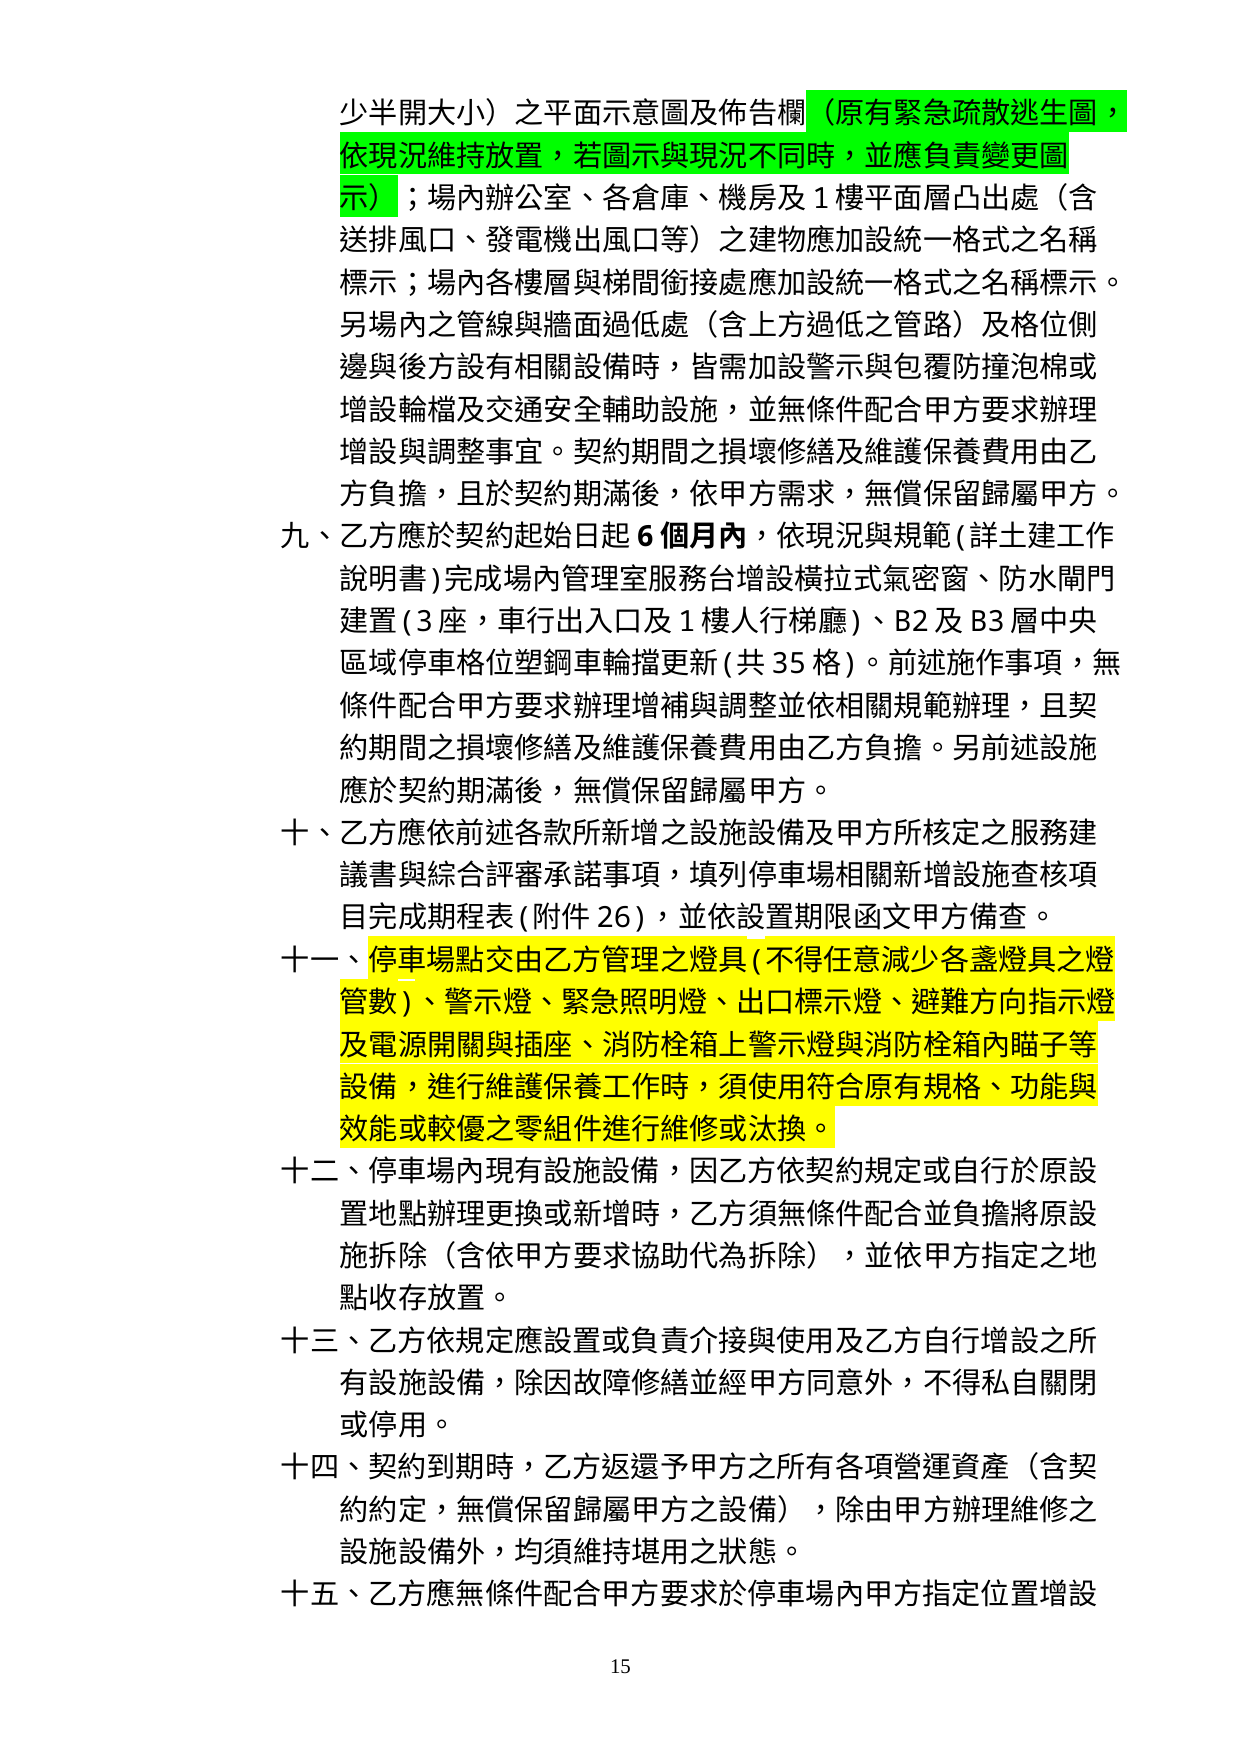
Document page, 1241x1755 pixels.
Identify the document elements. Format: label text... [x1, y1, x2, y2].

text 十一、停車場點交由乙方管理之燈具(不得任意減少各盞燈具之燈管數)、警示燈、緊急照明燈、出口標示燈、避難方向指示燈及電源開關與插座、消防栓箱上警示燈與消防栓箱內瞄子等設備，進行維護保養工作時，須使用符合原有規格、功能與效能或較優之零組件進行維修或汰換。 [281, 936, 1122, 1148]
text 十五、乙方應無條件配合甲方要求於停車場內甲方指定位置增設相關警示與交通安全輔助設施（如軟質桿、減速墊或減速設施、警示牌面、防撞條、防撞泡綿、輪檔、感應式警示音響、反光鏡等設施），相關費用由乙方負擔。 [281, 1571, 1122, 1613]
text 八、乙方經營停車場須於契約起始日起6個月內，將場內原有平面圖、佈告欄、政令宣導帆布或其他甲方指定之看板，辦理拆除及拆除後之牆面以原色補漆，並應加設統一格式（各至少半開大小）之平面示意圖及佈告欄（原有緊急疏散逃生圖，依現況維持放置，若圖示與現況不同時，並應負責變更圖示）；場內辦公室、各倉庫、機房及1樓平面層凸出處（含送排風口、發電機出風口等）之建物應加設統一格式之名稱標示；場內各樓層與梯間銜接處應加設統一格式之名稱標示。另場內之管線與牆面過低處（含上方過低之管路）及格位側邊與後方設有相關設備時，皆需加設警示與包覆防撞泡棉或增設輪檔及交通安全輔助設施，並無條件配合甲方要求辦理增設與調整事宜。契約期間之損壞修繕及維護保養費用由乙方負擔，且於契約期滿後，依甲方需求，無償保留歸屬甲方。 [281, 90, 1122, 513]
text 十、乙方應依前述各款所新增之設施設備及甲方所核定之服務建議書與綜合評審承諾事項，填列停車場相關新增設施查核項目完成期程表(附件26)，並依設置期限函文甲方備查。 [281, 809, 1122, 936]
text 十四、契約到期時，乙方返還予甲方之所有各項營運資產（含契約約定，無償保留歸屬甲方之設備），除由甲方辦理維修之設施設備外，均須維持堪用之狀態。 [281, 1444, 1122, 1571]
text 十二、停車場內現有設施設備，因乙方依契約規定或自行於原設置地點辦理更換或新增時，乙方須無條件配合並負擔將原設施拆除（含依甲方要求協助代為拆除），並依甲方指定之地點收存放置。 [281, 1148, 1122, 1317]
text 九、乙方應於契約起始日起6個月內，依現況與規範(詳土建工作說明書)完成場內管理室服務台增設橫拉式氣密窗、防水閘門建置(3座，車行出入口及1樓人行梯廳)、B2及B3層中央區域停車格位塑鋼車輪擋更新(共35格)。前述施作事項，無條件配合甲方要求辦理增補與調整並依相關規範辦理，且契約期間之損壞修繕及維護保養費用由乙方負擔。另前述設施應於契約期滿後，無償保留歸屬甲方。 [281, 513, 1122, 809]
text 十三、乙方依規定應設置或負責介接與使用及乙方自行增設之所有設施設備，除因故障修繕並經甲方同意外，不得私自關閉或停用。 [281, 1317, 1122, 1444]
